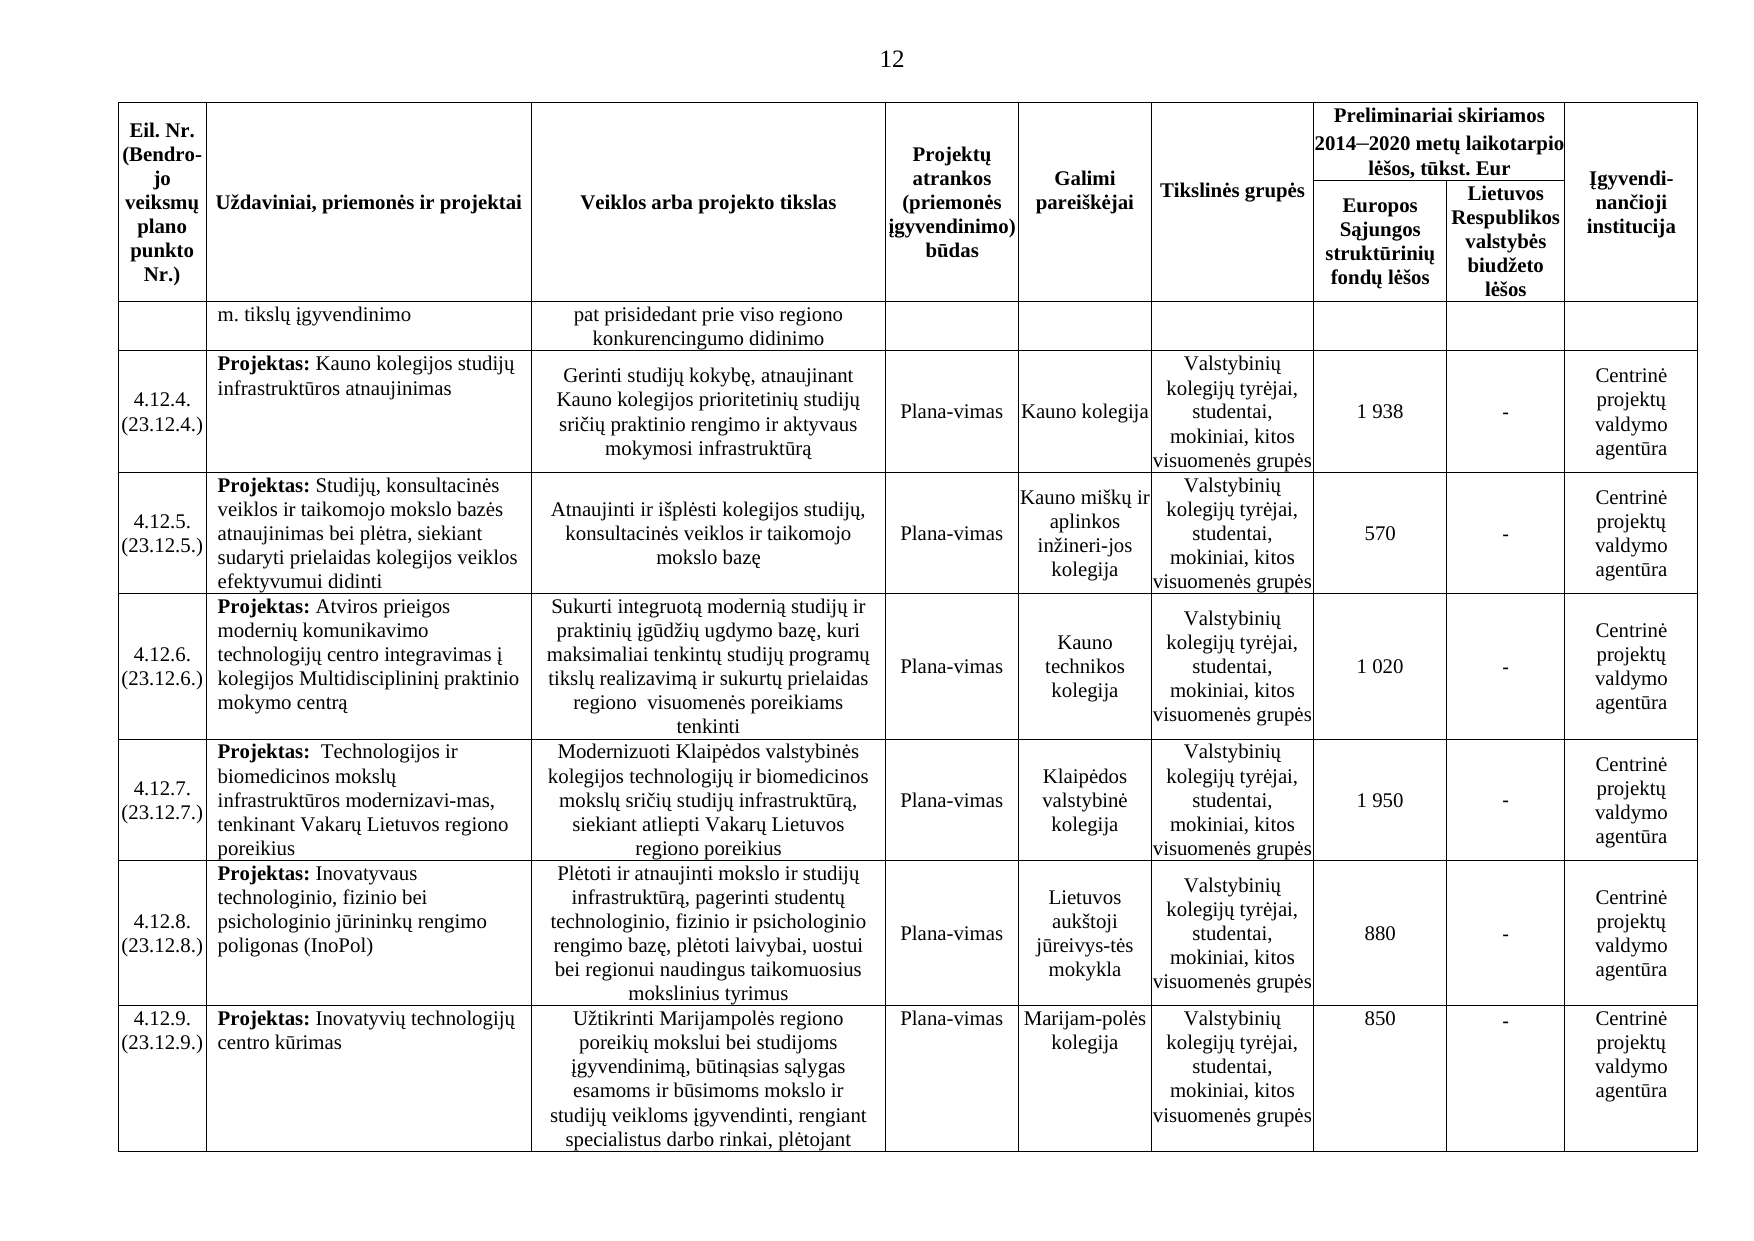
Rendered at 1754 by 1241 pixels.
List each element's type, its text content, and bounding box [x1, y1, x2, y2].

table_header Preliminariai skiriamos 2014–2020 metų laikotarpio lėšos, tūkst. Eur [1314, 103, 1564, 180]
table_cell Plana-vimas [886, 594, 1018, 738]
table_cell Kauno technikos kolegija [1019, 594, 1151, 738]
table_cell Centrinė projektų valdymo agentūra [1565, 473, 1697, 593]
table_cell Projektas: Inovatyvaus technologinio, fizinio bei psichologinio jūrininkų rengimo poligonas (InoPol) [207, 861, 531, 1005]
table_header Tikslinės grupės [1152, 103, 1313, 301]
table_cell - [1447, 351, 1564, 472]
table_cell - [1447, 1006, 1564, 1151]
table_cell [886, 302, 1018, 350]
table_cell Sukurti integruotą modernią studijų ir praktinių įgūdžių ugdymo bazę, kuri maksimaliai tenkintų studijų programų tikslų realizavimą ir sukurtų prielaidas regiono visuomenės poreikiams tenkinti [532, 594, 885, 738]
table_cell Projektas: Studijų, konsultacinės veiklos ir taikomojo mokslo bazės atnaujinimas bei plėtra, siekiant sudaryti prielaidas kolegijos veiklos efektyvumui didinti [207, 473, 531, 593]
table_cell 1 950 [1314, 740, 1446, 860]
table_cell Valstybinių kolegijų tyrėjai, studentai, mokiniai, kitos visuomenės grupės [1152, 1006, 1313, 1151]
table_cell Plana-vimas [886, 1006, 1018, 1151]
table_cell Valstybinių kolegijų tyrėjai, studentai, mokiniai, kitos visuomenės grupės [1152, 351, 1313, 472]
table_cell 570 [1314, 473, 1446, 593]
table_cell Projektas: Technologijos ir biomedicinos mokslų infrastruktūros modernizavi-mas, tenkinant Vakarų Lietuvos regiono poreikius [207, 740, 531, 860]
table_cell Plana-vimas [886, 861, 1018, 1005]
table_header Įgyvendi-nančioji institucija [1565, 103, 1697, 301]
table_cell Plana-vimas [886, 473, 1018, 593]
table_cell Plana-vimas [886, 351, 1018, 472]
table_cell - [1447, 740, 1564, 860]
table_cell [1565, 302, 1697, 350]
table_cell 4.12.7. (23.12.7.) [119, 740, 206, 860]
table_cell - [1447, 473, 1564, 593]
table_cell Lietuvos aukštoji jūreivys-tės mokykla [1019, 861, 1151, 1005]
table_cell Centrinė projektų valdymo agentūra [1565, 861, 1697, 1005]
table_cell 4.12.5. (23.12.5.) [119, 473, 206, 593]
table_cell Centrinė projektų valdymo agentūra [1565, 351, 1697, 472]
table_cell m. tikslų įgyvendinimo [207, 302, 531, 350]
table_cell 850 [1314, 1006, 1446, 1151]
table_cell - [1447, 861, 1564, 1005]
table_cell Modernizuoti Klaipėdos valstybinės kolegijos technologijų ir biomedicinos mokslų sričių studijų infrastruktūrą, siekiant atliepti Vakarų Lietuvos regiono poreikius [532, 740, 885, 860]
table_cell Klaipėdos valstybinė kolegija [1019, 740, 1151, 860]
table_cell Centrinė projektų valdymo agentūra [1565, 740, 1697, 860]
table_cell Europos Sąjungos struktūrinių fondų lėšos [1314, 181, 1446, 301]
table_cell Projektas: Kauno kolegijos studijų infrastruktūros atnaujinimas [207, 351, 531, 472]
table_header Projektų atrankos (priemonės įgyvendinimo) būdas [886, 103, 1018, 301]
table_header Veiklos arba projekto tikslas [532, 103, 885, 301]
table_header Uždaviniai, priemonės ir projektai [207, 103, 531, 301]
table_header Galimi pareiškėjai [1019, 103, 1151, 301]
table_cell 4.12.8. (23.12.8.) [119, 861, 206, 1005]
table_cell 1 020 [1314, 594, 1446, 738]
table_cell Marijam-polės kolegija [1019, 1006, 1151, 1151]
table_cell Valstybinių kolegijų tyrėjai, studentai, mokiniai, kitos visuomenės grupės [1152, 861, 1313, 1005]
table_cell Atnaujinti ir išplėsti kolegijos studijų, konsultacinės veiklos ir taikomojo mokslo bazę [532, 473, 885, 593]
table_cell [1019, 302, 1151, 350]
table_cell Užtikrinti Marijampolės regiono poreikių mokslui bei studijoms įgyvendinimą, būtinąsias sąlygas esamoms ir būsimoms mokslo ir studijų veikloms įgyvendinti, rengiant specialistus darbo rinkai, plėtojant [532, 1006, 885, 1151]
table_cell Kauno kolegija [1019, 351, 1151, 472]
table_cell [1152, 302, 1313, 350]
table_cell Projektas: Atviros prieigos modernių komunikavimo technologijų centro integravimas į kolegijos Multidisciplininį praktinio mokymo centrą [207, 594, 531, 738]
table_cell - [1447, 302, 1564, 350]
table_cell [1314, 302, 1446, 350]
table_cell pat prisidedant prie viso regiono konkurencingumo didinimo [532, 302, 885, 350]
table_cell [119, 302, 206, 350]
table_header Eil. Nr. (Bendro-jo veiksmų plano punkto Nr.) [119, 103, 206, 301]
table_cell Projektas: Inovatyvių technologijų centro kūrimas [207, 1006, 531, 1151]
table_cell 1 938 [1314, 351, 1446, 472]
table_cell Gerinti studijų kokybę, atnaujinant Kauno kolegijos prioritetinių studijų sričių praktinio rengimo ir aktyvaus mokymosi infrastruktūrą [532, 351, 885, 472]
table_cell Lietuvos Respublikos valstybės biudžeto lėšos [1447, 181, 1564, 301]
table_cell Valstybinių kolegijų tyrėjai, studentai, mokiniai, kitos visuomenės grupės [1152, 740, 1313, 860]
table_cell Plėtoti ir atnaujinti mokslo ir studijų infrastruktūrą, pagerinti studentų technologinio, fizinio ir psichologinio rengimo bazę, plėtoti laivybai, uostui bei regionui naudingus taikomuosius mokslinius tyrimus [532, 861, 885, 1005]
table_cell Centrinė projektų valdymo agentūra [1565, 594, 1697, 738]
table_cell - [1447, 594, 1564, 738]
table_cell Valstybinių kolegijų tyrėjai, studentai, mokiniai, kitos visuomenės grupės [1152, 473, 1313, 593]
table_cell 4.12.9. (23.12.9.) [119, 1006, 206, 1151]
table_cell Centrinė projektų valdymo agentūra [1565, 1006, 1697, 1151]
table_cell Plana-vimas [886, 740, 1018, 860]
table_cell Valstybinių kolegijų tyrėjai, studentai, mokiniai, kitos visuomenės grupės [1152, 594, 1313, 738]
table_cell 4.12.6. (23.12.6.) [119, 594, 206, 738]
table_cell Kauno miškų ir aplinkos inžineri-jos kolegija [1019, 473, 1151, 593]
table_cell 880 [1314, 861, 1446, 1005]
table_cell 4.12.4. (23.12.4.) [119, 351, 206, 472]
